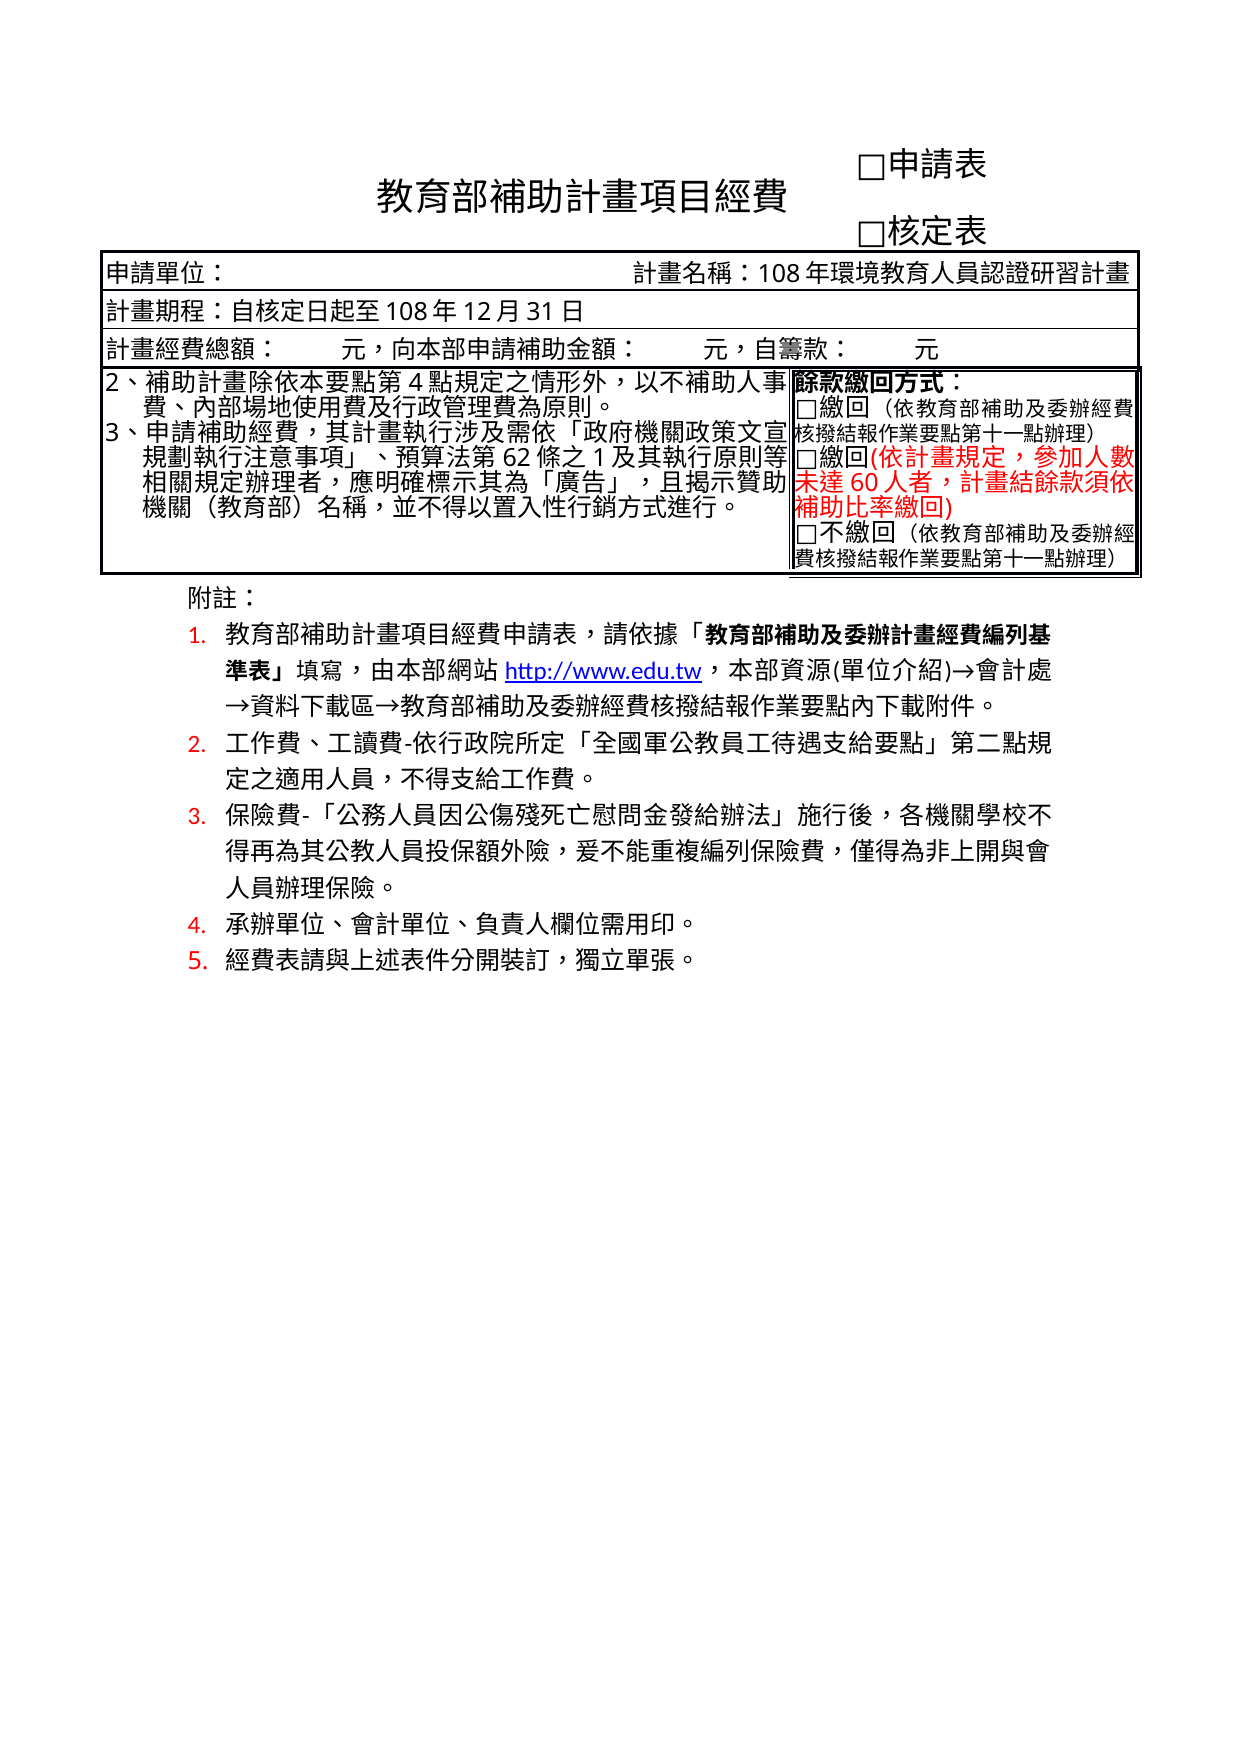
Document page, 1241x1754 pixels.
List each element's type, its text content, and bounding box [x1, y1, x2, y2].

table_cell [102, 217, 158, 250]
list 教育部補助計畫項目經費申請表，請依據「教育部補助及委辦計畫經費編列基準表」填寫，由本部網站http://www.edu.tw，本部資源(單位介紹)→會計處→資料下載區→教育部補助及委辦經費核撥結報作業要點內下載附件。 [187, 614, 1053, 723]
table_cell 2、補助計畫除依本要點第4點規定之情形外，以不補助人事費、內部場地使用費及行政管理費為原則。 3、申請補助經費，其計畫執行涉及需依「政府機關政策文宣規劃執行注意事項」、預算法第62條之1及其執行原則等相關規定辦理者，應明確標示其為「廣告」，且揭示贊助機關（教育部）名稱，並不得以置入性行銷方式進行。 [103, 369, 792, 572]
table_header [1113, 150, 1138, 183]
table_cell [274, 217, 401, 250]
table_cell 計畫經費總額： 元，向本部申請補助金額： 元，自籌款： 元 [103, 329, 1137, 366]
list 承辦單位、會計單位、負責人欄位需用印。 [187, 904, 1053, 941]
list 保險費-「公務人員因公傷殘死亡慰問金發給辦法」施行後，各機關學校不得再為其公教人員投保額外險，爰不能重複編列保險費，僅得為非上開與會人員辦理保險。 [187, 796, 1053, 904]
table_header [158, 150, 252, 183]
table_cell [1113, 183, 1138, 217]
table_header [102, 150, 158, 183]
list 經費表請與上述表件分開裝訂，獨立單張。 [187, 941, 1053, 977]
table_cell 餘款繳回方式： □繳回（依教育部補助及委辦經費核撥結報作業要點第十一點辦理） □繳回(依計畫規定，參加人數未達60人者，計畫結餘款須依補助比率繳回) □不繳回（依教育部補助及委辦經費核撥結報作業要點第十一點辦理） [792, 372, 1135, 572]
table_cell 申請單位： [103, 253, 629, 289]
text 附註： [187, 578, 1053, 614]
table_cell 計畫期程：自核定日起至108年12月31日 [103, 291, 1137, 328]
table_header □申請表 [731, 150, 1113, 183]
table_cell [252, 217, 273, 250]
table_cell [252, 183, 273, 217]
table_cell [525, 217, 731, 250]
table_header [274, 150, 401, 183]
table_cell [158, 217, 252, 250]
table_header [525, 150, 731, 183]
table_cell □核定表 [731, 217, 1113, 250]
list 工作費、工讀費-依行政院所定「全國軍公教員工待遇支給要點」第二點規定之適用人員，不得支給工作費。 [187, 723, 1053, 796]
table_cell [158, 183, 252, 217]
table_cell [401, 217, 525, 250]
table_cell 教育部補助計畫項目經費 [274, 183, 1113, 217]
table_header [252, 150, 273, 183]
table_cell [102, 183, 158, 217]
table_header [401, 150, 525, 183]
table_cell 計畫名稱：108年環境教育人員認證研習計畫 [630, 253, 1137, 289]
table_cell [1113, 217, 1138, 250]
